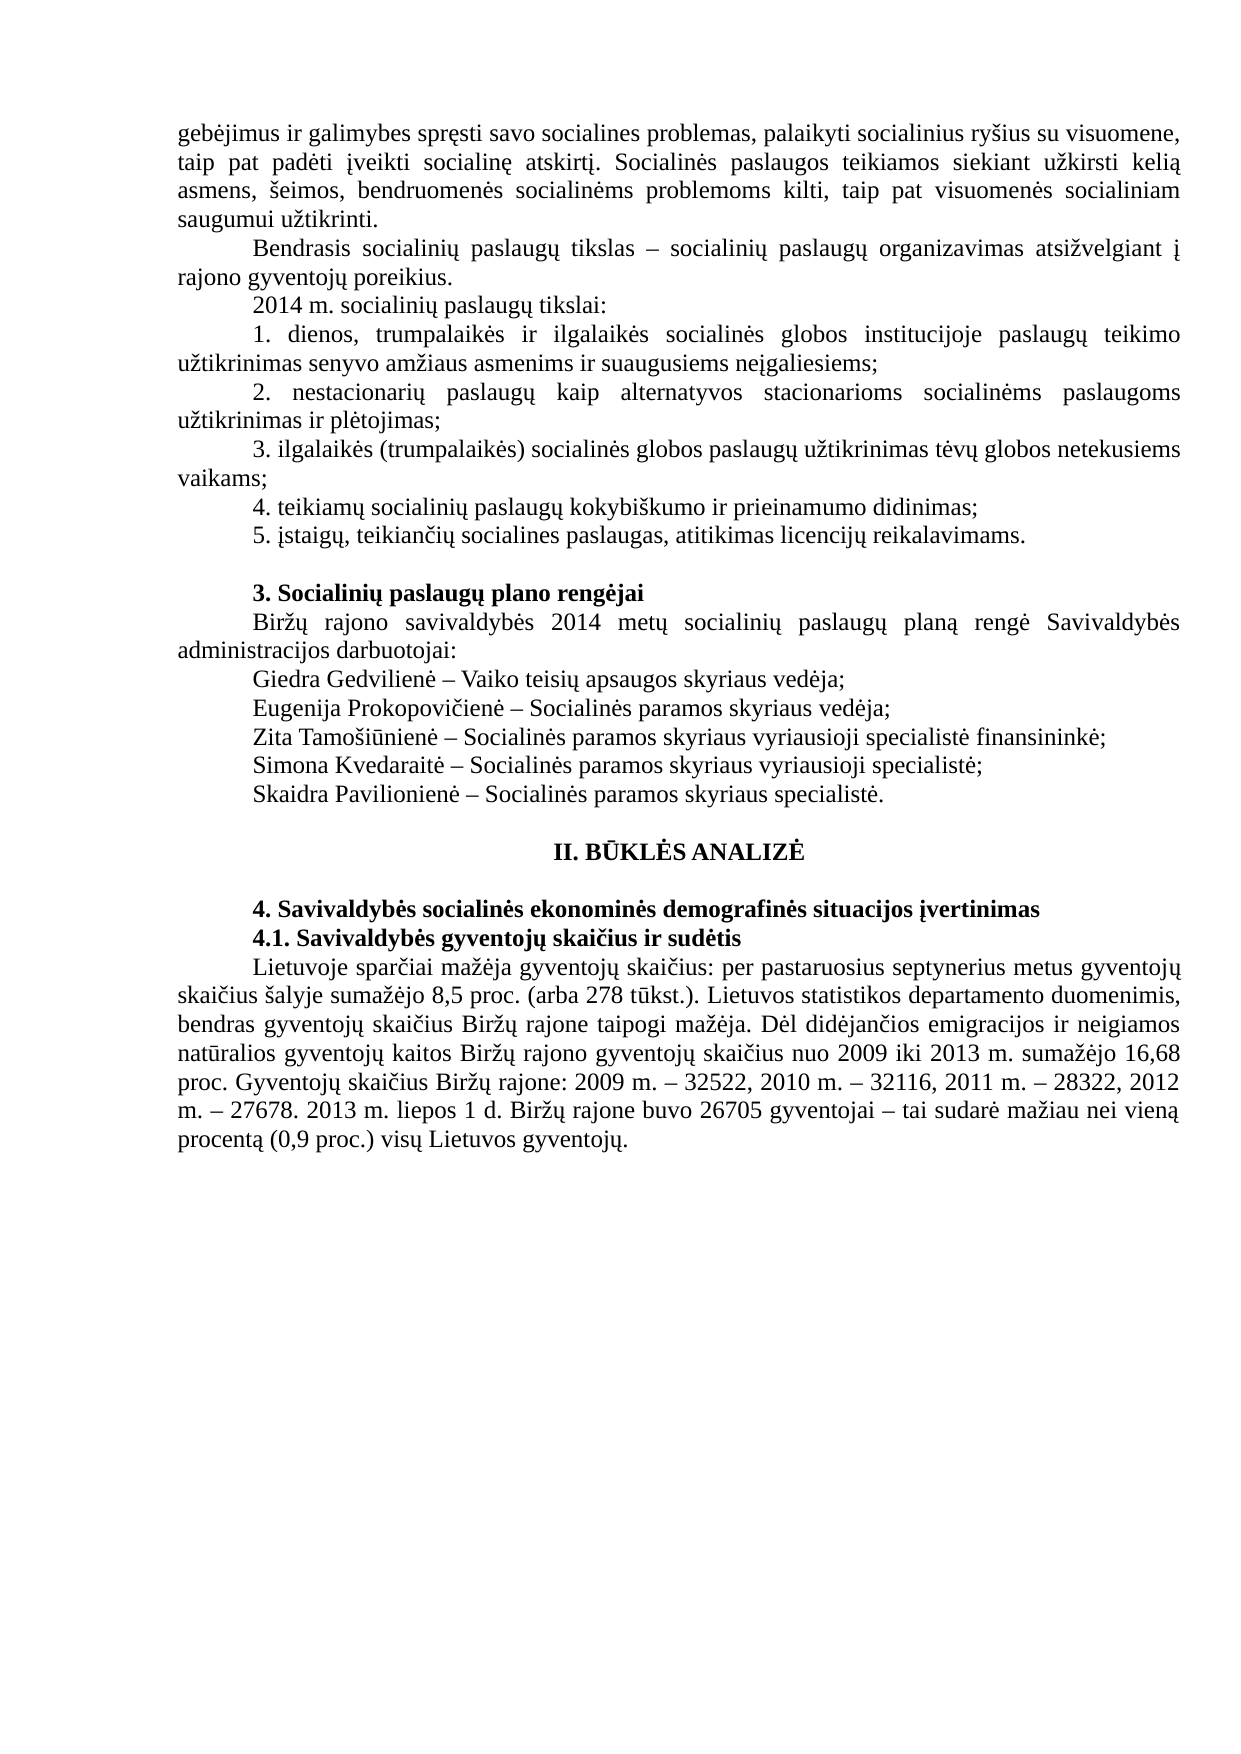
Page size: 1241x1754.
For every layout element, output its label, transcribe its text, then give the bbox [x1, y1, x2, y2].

text 1. dienos, trumpalaikės ir ilgalaikės socialinės globos institucijoje paslaugų teikimo užtikrinimas senyvo amžiaus asmenims ir suaugusiems neįgaliesiems; [177, 319, 1181, 377]
text 3. ilgalaikės (trumpalaikės) socialinės globos paslaugų užtikrinimas tėvų globos netekusiems vaikams; [177, 434, 1181, 492]
text Zita Tamošiūnienė – Socialinės paramos skyriaus vyriausioji specialistė finansininkė; [177, 722, 1181, 751]
text 4.1. Savivaldybės gyventojų skaičius ir sudėtis [177, 923, 1181, 952]
text Simona Kvedaraitė – Socialinės paramos skyriaus vyriausioji specialistė; [177, 751, 1181, 779]
text Lietuvoje sparčiai mažėja gyventojų skaičius: per pastaruosius septynerius metus gyventojų skaičius šalyje sumažėjo 8,5 proc. (arba 278 tūkst.). Lietuvos statistikos departamento duomenimis, bendras gyventojų skaičius Biržų rajone taipogi mažėja. Dėl didėjančios emigracijos ir neigiamos natūralios gyventojų kaitos Biržų rajono gyventojų skaičius nuo 2009 iki 2013 m. sumažėjo 16,68 proc. Gyventojų skaičius Biržų rajone: 2009 m. – 32522, 2010 m. – 32116, 2011 m. – 28322, 2012 m. – 27678. 2013 m. liepos 1 d. Biržų rajone buvo 26705 gyventojai – tai sudarė mažiau nei vieną procentą (0,9 proc.) visų Lietuvos gyventojų. [177, 952, 1181, 1153]
text 2. nestacionarių paslaugų kaip alternatyvos stacionarioms socialinėms paslaugoms užtikrinimas ir plėtojimas; [177, 377, 1181, 434]
text Skaidra Pavilionienė – Socialinės paramos skyriaus specialistė. [177, 779, 1181, 808]
text 5. įstaigų, teikiančių socialines paslaugas, atitikimas licencijų reikalavimams. [177, 521, 1181, 549]
text 2014 m. socialinių paslaugų tikslai: [177, 291, 1181, 319]
text 3. Socialinių paslaugų plano rengėjai [177, 578, 1181, 607]
text gebėjimus ir galimybes spręsti savo socialines problemas, palaikyti socialinius ryšius su visuomene, taip pat padėti įveikti socialinę atskirtį. Socialinės paslaugos teikiamos siekiant užkirsti kelią asmens, šeimos, bendruomenės socialinėms problemoms kilti, taip pat visuomenės socialiniam saugumui užtikrinti. [177, 118, 1181, 233]
text 4. Savivaldybės socialinės ekonominės demografinės situacijos įvertinimas [177, 894, 1181, 923]
text 4. teikiamų socialinių paslaugų kokybiškumo ir prieinamumo didinimas; [177, 492, 1181, 521]
text Biržų rajono savivaldybės 2014 metų socialinių paslaugų planą rengė Savivaldybės administracijos darbuotojai: [177, 607, 1181, 664]
text Giedra Gedvilienė – Vaiko teisių apsaugos skyriaus vedėja; [177, 664, 1181, 693]
text Bendrasis socialinių paslaugų tikslas – socialinių paslaugų organizavimas atsižvelgiant į rajono gyventojų poreikius. [177, 233, 1181, 291]
text II. BŪKLĖS ANALIZĖ [177, 837, 1181, 866]
text Eugenija Prokopovičienė – Socialinės paramos skyriaus vedėja; [177, 693, 1181, 722]
